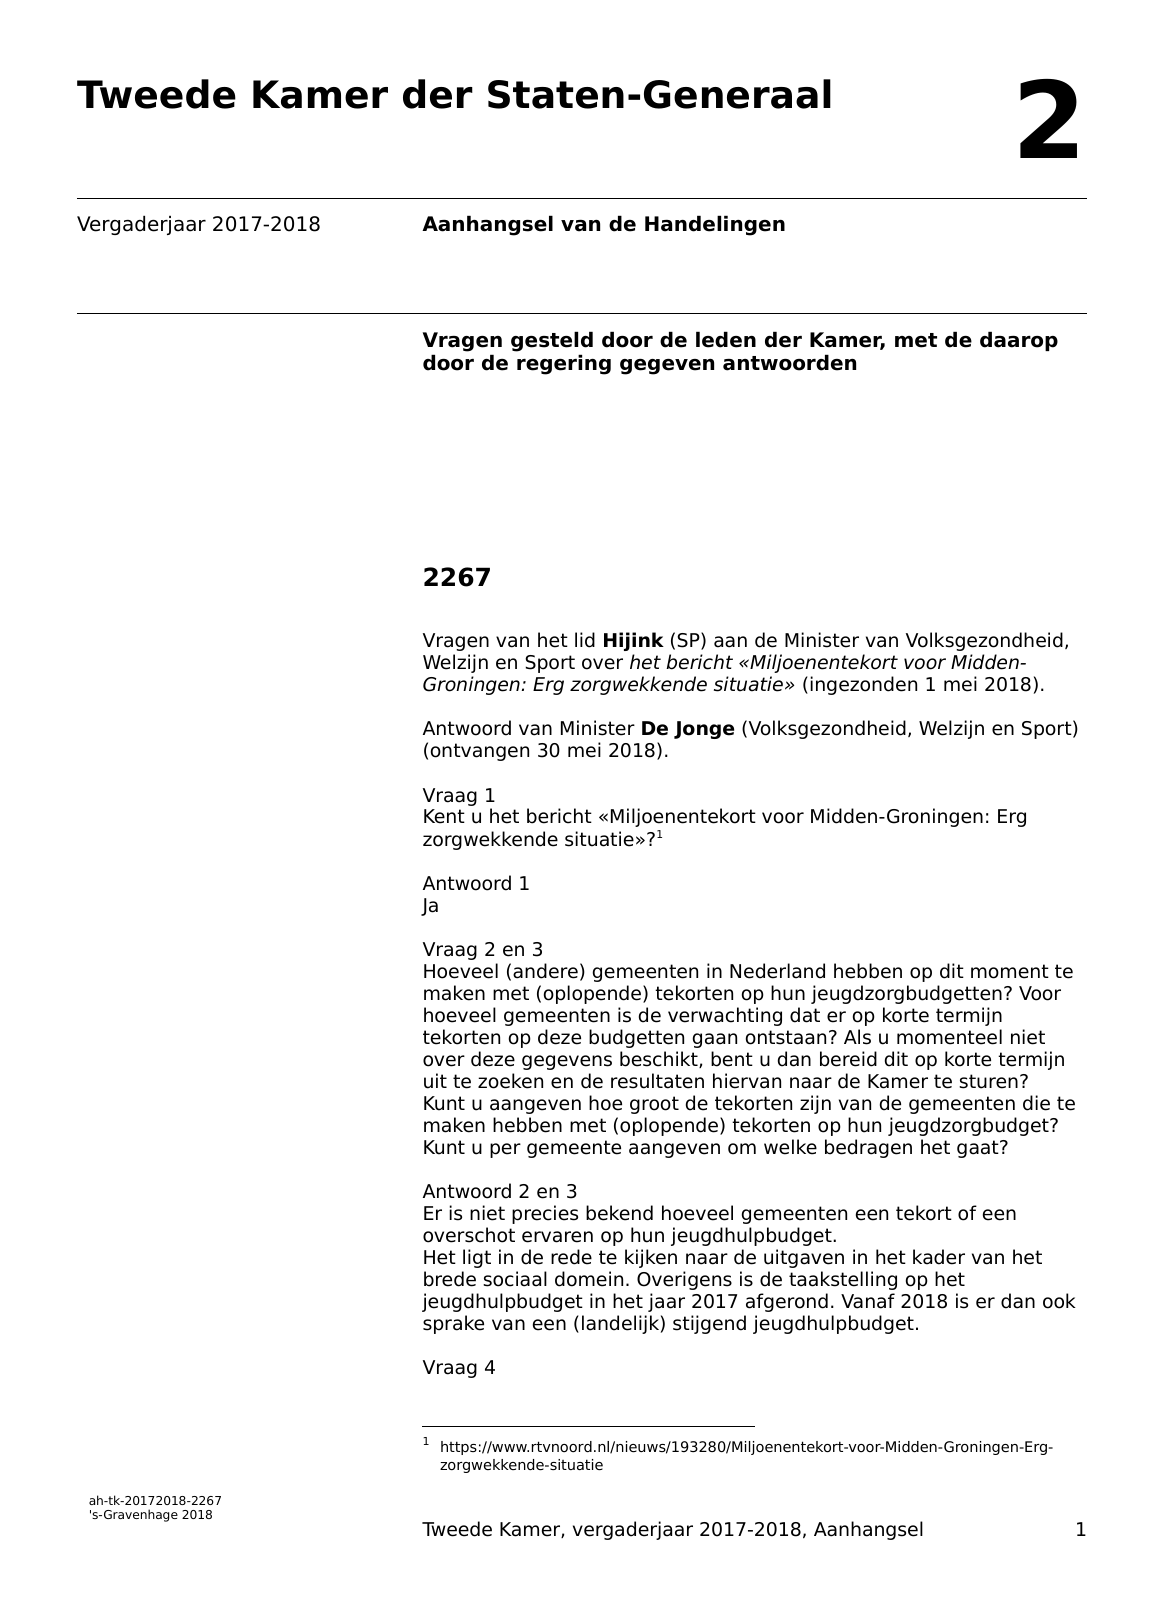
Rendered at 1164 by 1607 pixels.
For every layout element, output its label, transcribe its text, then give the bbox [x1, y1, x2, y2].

text Kent u het bericht «Miljoenentekort voor Midden-Groningen: Erg zorgwekkende situatie»? [422, 806, 1087, 850]
table_cell Vergaderjaar 2017-2018 [77, 199, 422, 313]
text Vraag 4 [422, 1357, 1087, 1379]
text Hoeveel (andere) gemeenten in Nederland hebben op dit moment te maken met (oplopende) tekorten op hun jeugdzorgbudgetten? Voor hoeveel gemeenten is de verwachting dat er op korte termijn tekorten op deze budgetten gaan ontstaan? Als u momenteel niet over deze gegevens beschikt, bent u dan bereid dit op korte termijn uit te zoeken en de resultaten hiervan naar de Kamer te sturen? [422, 961, 1087, 1093]
table_header Tweede Kamer der Staten-Generaal [77, 59, 886, 198]
text ah-tk-20172018-2267 [88, 1494, 323, 1508]
table_cell Aanhangsel van de Handelingen [422, 199, 1087, 313]
text Antwoord 1 [422, 873, 1087, 894]
table_header 2 [886, 59, 1087, 198]
text Kunt u aangeven hoe groot de tekorten zijn van de gemeenten die te maken hebben met (oplopende) tekorten op hun jeugdzorgbudget? Kunt u per gemeente aangeven om welke bedragen het gaat? [422, 1093, 1087, 1158]
text Het ligt in de rede te kijken naar de uitgaven in het kader van het brede sociaal domein. Overigens is de taakstelling op het jeugdhulpbudget in het jaar 2017 afgerond. Vanaf 2018 is er dan ook sprake van een (landelijk) stijgend jeugdhulpbudget. [422, 1247, 1087, 1334]
text 2267 [422, 563, 1087, 592]
text Antwoord 2 en 3 [422, 1181, 1087, 1203]
table_cell Vragen gesteld door de leden der Kamer, met de daarop door de regering gegeven antwoorden [422, 314, 1087, 375]
text https://www.rtvnoord.nl/nieuws/193280/Miljoenentekort-voor-Midden-Groningen-Erg-zorgwekkende-situatie [422, 1435, 1087, 1474]
text Er is niet precies bekend hoeveel gemeenten een tekort of een overschot ervaren op hun jeugdhulpbudget. [422, 1203, 1087, 1247]
text 's-Gravenhage 2018 [88, 1508, 323, 1522]
table_cell [77, 314, 422, 375]
text Vraag 2 en 3 [422, 939, 1087, 961]
text Vraag 1 [422, 784, 1087, 806]
text Antwoord van Minister De Jonge (Volksgezondheid, Welzijn en Sport) (ontvangen 30 mei 2018). [422, 718, 1087, 762]
text Ja [422, 894, 1087, 917]
text Vragen van het lid Hijink (SP) aan de Minister van Volksgezondheid, Welzijn en Sport over het bericht «Miljoenentekort voor Midden-Groningen: Erg zorgwekkende situatie» (ingezonden 1 mei 2018). [422, 630, 1087, 696]
